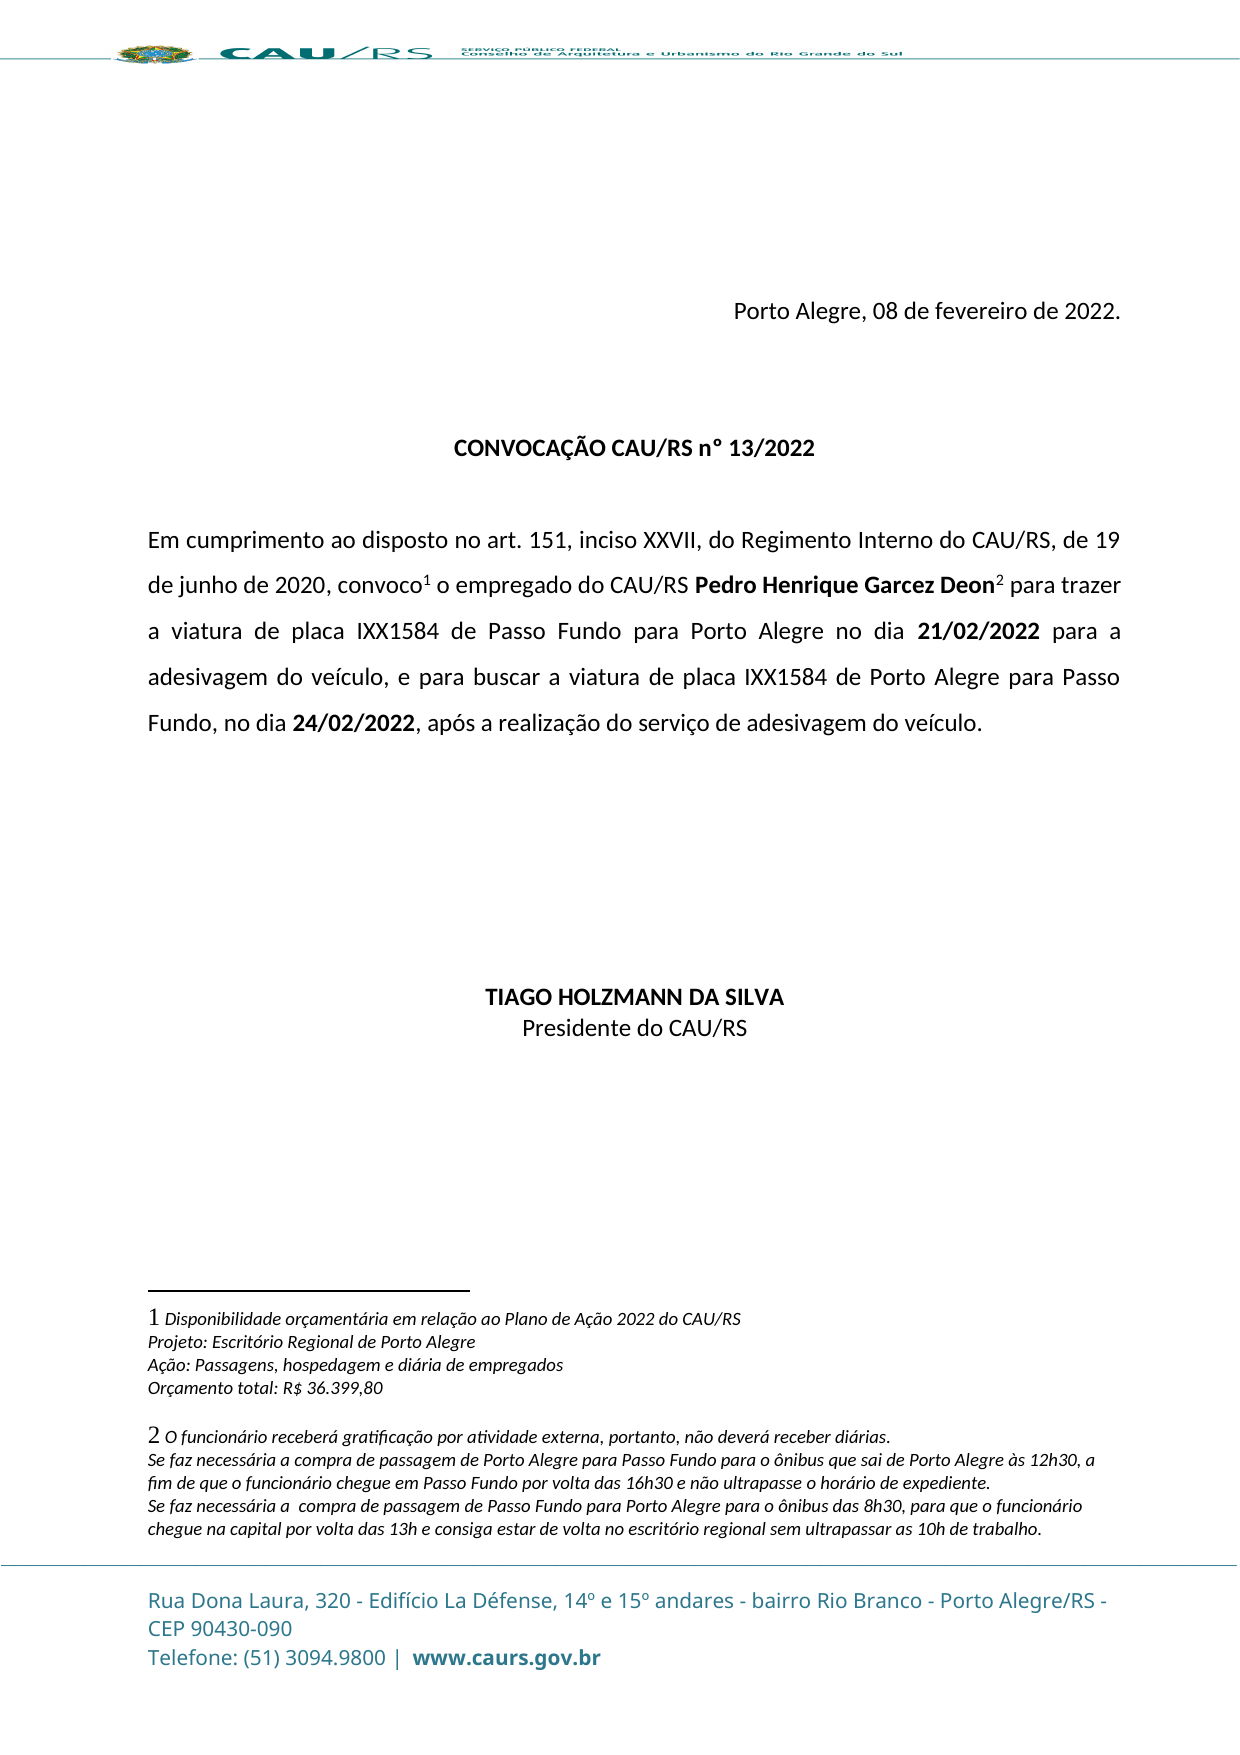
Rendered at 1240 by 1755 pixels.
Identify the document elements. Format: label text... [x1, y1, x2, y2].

text Disponibilidade orçamentária em relação ao Plano de Ação 2022 do CAU/RS Projeto: Escritório Regional de Porto Alegre Ação: Passagens, hospedagem e diária de empregados Orçamento total: R$ 36.399,80 [148, 1302, 1121, 1399]
text TIAGO HOLZMANN DA SILVA [148, 981, 1121, 1012]
text Porto Alegre, 08 de fevereiro de 2022. [148, 295, 1121, 326]
text CONVOCAÇÃO CAU/RS nº 13/2022 [148, 432, 1121, 463]
text Presidente do CAU/RS [148, 1012, 1121, 1042]
text Em cumprimento ao disposto no art. 151, inciso XXVII, do Regimento Interno do CAU/RS, de 19 de junho de 2020, convoco o empregado do CAU/RS Pedro Henrique Garcez Deon para trazer a viatura de placa IXX1584 de Passo Fundo para Porto Alegre no dia 21/02/2022 para a adesivagem do veículo, e para buscar a viatura de placa IXX1584 de Porto Alegre para Passo Fundo, no dia 24/02/2022, após a realização do serviço de adesivagem do veículo. [148, 524, 1121, 737]
text O funcionário receberá gratificação por atividade externa, portanto, não deverá receber diárias. Se faz necessária a compra de passagem de Porto Alegre para Passo Fundo para o ônibus que sai de Porto Alegre às 12h30, a fim de que o funcionário chegue em Passo Fundo por volta das 16h30 e não ultrapasse o horário de expediente. Se faz necessária a compra de passagem de Passo Fundo para Porto Alegre para o ônibus das 8h30, para que o funcionário chegue na capital por volta das 13h e consiga estar de volta no escritório regional sem ultrapassar as 10h de trabalho. [148, 1420, 1121, 1540]
